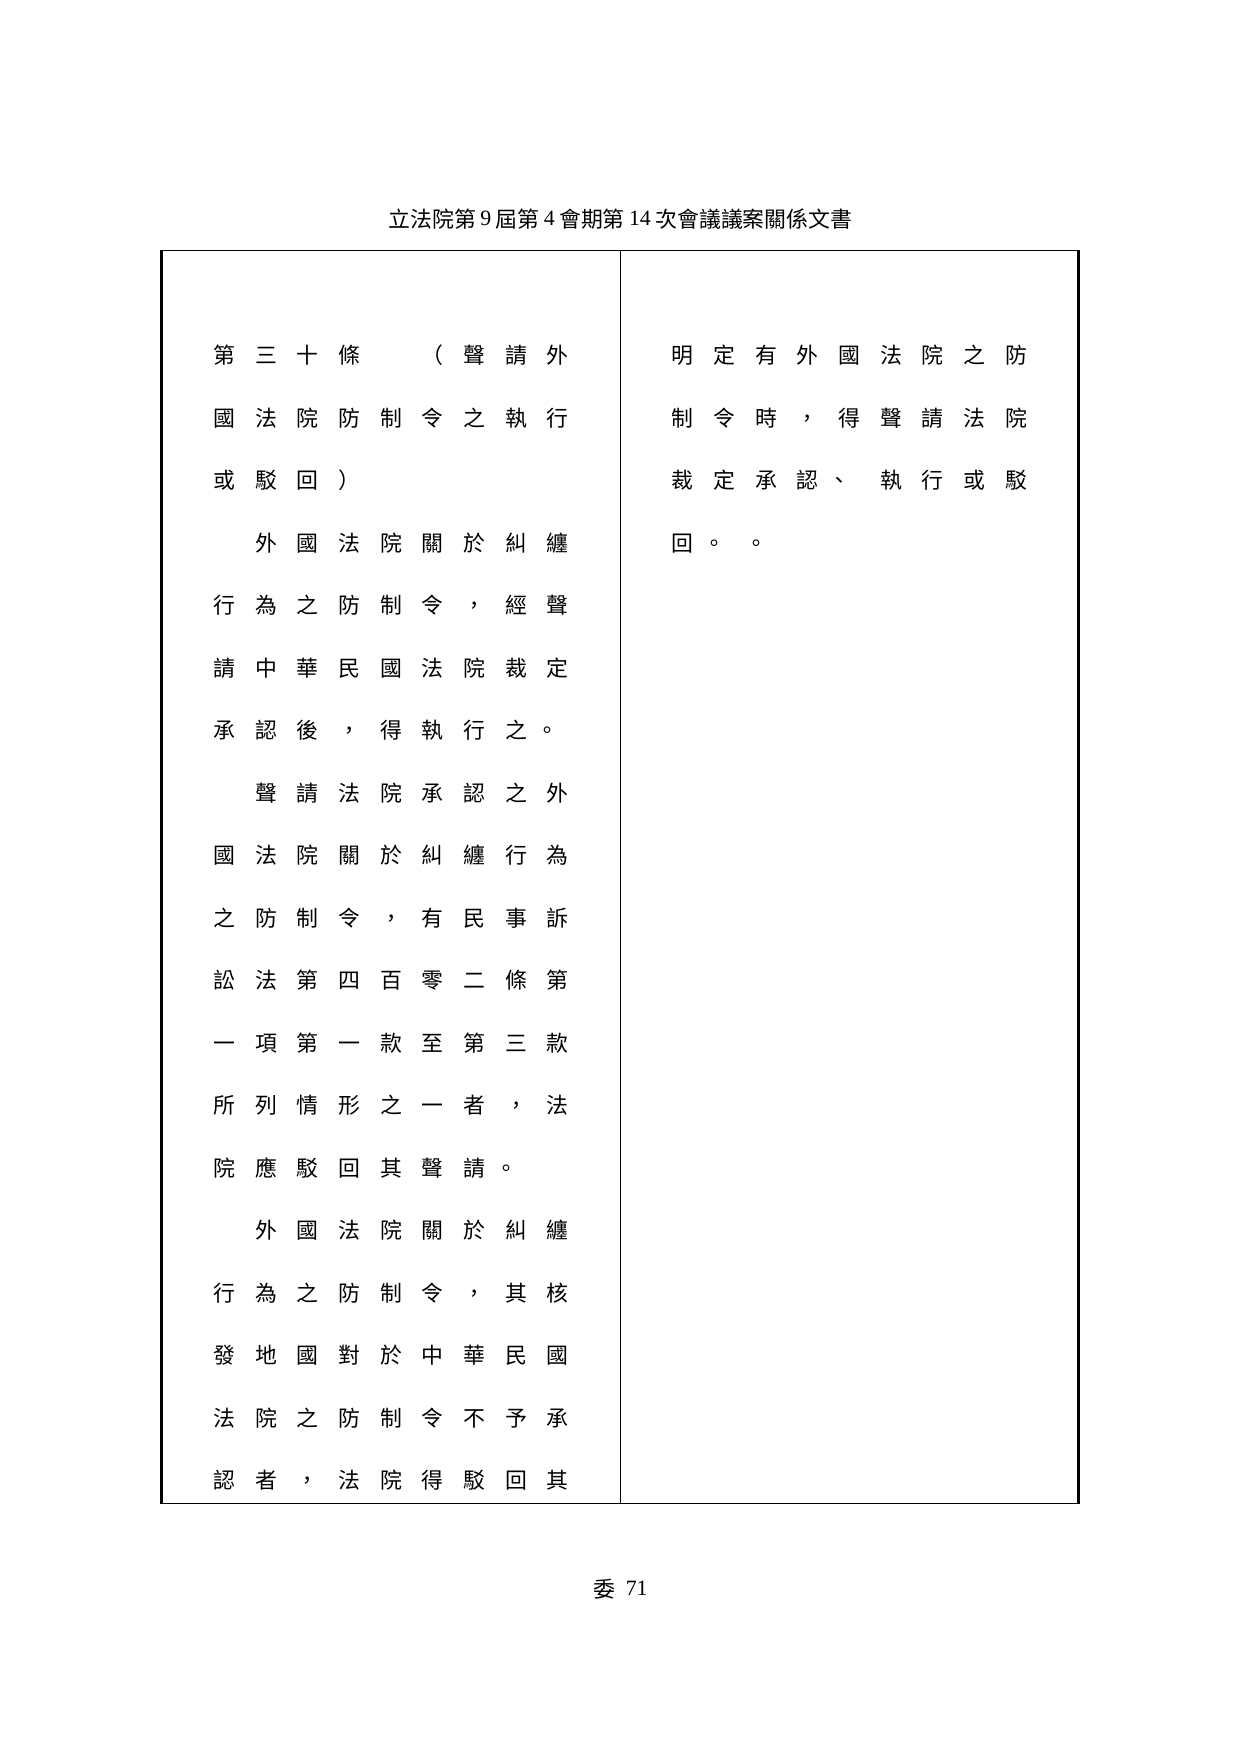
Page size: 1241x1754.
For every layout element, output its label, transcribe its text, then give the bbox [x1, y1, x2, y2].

table_cell 明定有外國法院之防制令時，得聲請法院裁定承認、執行或駁回。。 [621, 251, 1077, 1503]
table_cell 第三十條 （聲請外國法院防制令之執行或駁回） 外國法院關於糾纏行為之防制令，經聲請中華民國法院裁定承認後，得執行之。 聲請法院承認之外國法院關於糾纏行為之防制令，有民事訴訟法第四百零二條第一項第一款至第三款所列情形之一者，法院應駁回其聲請。 外國法院關於糾纏行為之防制令，其核發地國對於中華民國法院之防制令不予承認者，法院得駁回其 [163, 251, 620, 1503]
